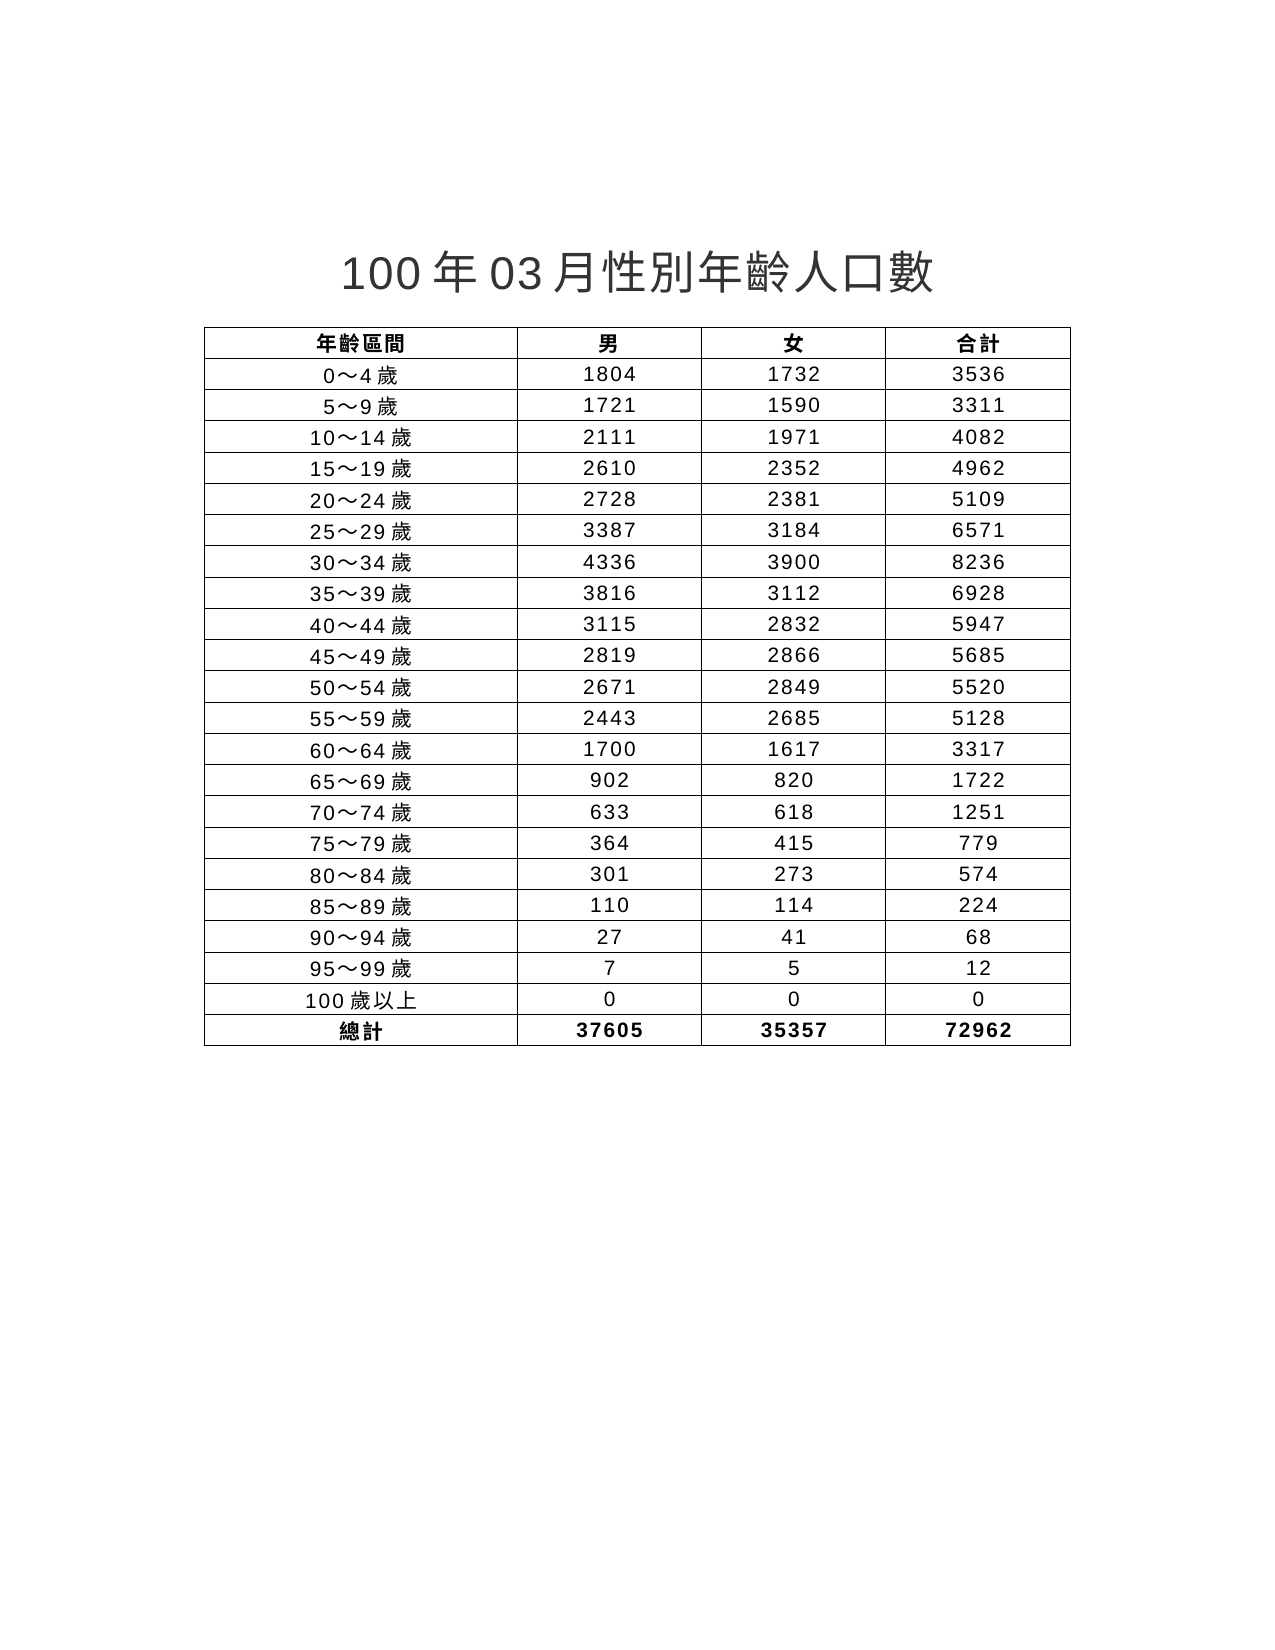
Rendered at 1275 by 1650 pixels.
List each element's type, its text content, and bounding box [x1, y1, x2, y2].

text 100年03月性別年齡人口數 [187, 236, 1087, 303]
table_cell 5947 [886, 609, 1070, 639]
table_cell 2610 [518, 453, 701, 483]
table_cell 7 [518, 953, 701, 983]
table_cell 35357 [702, 1015, 885, 1045]
table_cell 0 [886, 984, 1070, 1014]
table_cell 2849 [702, 671, 885, 702]
table_cell 5685 [886, 640, 1070, 670]
table_cell 3816 [518, 578, 701, 608]
table_cell 364 [518, 828, 701, 858]
table_cell 1722 [886, 765, 1070, 795]
table_cell 5 [702, 953, 885, 983]
table_cell 618 [702, 796, 885, 827]
table_cell 65～69歲 [205, 765, 517, 795]
table_cell 1732 [702, 359, 885, 389]
table_cell 總計 [205, 1015, 517, 1045]
table_cell 902 [518, 765, 701, 795]
table_cell 3900 [702, 546, 885, 577]
table_cell 10～14歲 [205, 421, 517, 452]
table_cell 1804 [518, 359, 701, 389]
table_cell 2832 [702, 609, 885, 639]
table_cell 2352 [702, 453, 885, 483]
table_header 合計 [886, 328, 1070, 358]
table_cell 3311 [886, 390, 1070, 420]
table_cell 2443 [518, 703, 701, 733]
table_cell 100歲以上 [205, 984, 517, 1014]
table_cell 2671 [518, 671, 701, 702]
table_cell 3317 [886, 734, 1070, 764]
table_cell 6928 [886, 578, 1070, 608]
table_cell 224 [886, 890, 1070, 920]
table_cell 72962 [886, 1015, 1070, 1045]
table_cell 0 [702, 984, 885, 1014]
table_cell 95～99歲 [205, 953, 517, 983]
table_cell 2685 [702, 703, 885, 733]
table_cell 0 [518, 984, 701, 1014]
table_cell 4962 [886, 453, 1070, 483]
table_cell 85～89歲 [205, 890, 517, 920]
table_cell 415 [702, 828, 885, 858]
table_cell 1251 [886, 796, 1070, 827]
table_cell 574 [886, 859, 1070, 889]
table_cell 2728 [518, 484, 701, 514]
table_cell 2111 [518, 421, 701, 452]
table_cell 30～34歲 [205, 546, 517, 577]
table_cell 820 [702, 765, 885, 795]
table_cell 45～49歲 [205, 640, 517, 670]
table_cell 35～39歲 [205, 578, 517, 608]
table_cell 6571 [886, 515, 1070, 545]
table_cell 1617 [702, 734, 885, 764]
table_cell 5～9歲 [205, 390, 517, 420]
table_header 年齡區間 [205, 328, 517, 358]
table_cell 3387 [518, 515, 701, 545]
table_cell 4082 [886, 421, 1070, 452]
table_cell 68 [886, 921, 1070, 952]
table_cell 273 [702, 859, 885, 889]
table_cell 4336 [518, 546, 701, 577]
table_cell 90～94歲 [205, 921, 517, 952]
table_cell 3112 [702, 578, 885, 608]
table_header [186, 327, 1089, 1143]
table_cell 37605 [518, 1015, 701, 1045]
table_cell 1700 [518, 734, 701, 764]
table_cell 3184 [702, 515, 885, 545]
table_cell 70～74歲 [205, 796, 517, 827]
table_cell 55～59歲 [205, 703, 517, 733]
table_cell 1971 [702, 421, 885, 452]
table_cell 20～24歲 [205, 484, 517, 514]
table_cell 0～4歲 [205, 359, 517, 389]
table_cell 1721 [518, 390, 701, 420]
table_cell 41 [702, 921, 885, 952]
table_cell 5109 [886, 484, 1070, 514]
table_cell 2381 [702, 484, 885, 514]
table_cell 12 [886, 953, 1070, 983]
table_cell 110 [518, 890, 701, 920]
table_cell 633 [518, 796, 701, 827]
table_cell 5128 [886, 703, 1070, 733]
table_cell 1590 [702, 390, 885, 420]
table_cell 301 [518, 859, 701, 889]
table_cell 3536 [886, 359, 1070, 389]
table_cell 27 [518, 921, 701, 952]
table_cell 8236 [886, 546, 1070, 577]
table_cell 80～84歲 [205, 859, 517, 889]
table_header 女 [702, 328, 885, 358]
table_cell 114 [702, 890, 885, 920]
table_cell 50～54歲 [205, 671, 517, 702]
table_cell 2819 [518, 640, 701, 670]
table_cell 2866 [702, 640, 885, 670]
table_header 男 [518, 328, 701, 358]
table_cell 75～79歲 [205, 828, 517, 858]
table_cell 40～44歲 [205, 609, 517, 639]
table_cell 25～29歲 [205, 515, 517, 545]
table_cell 779 [886, 828, 1070, 858]
table_cell 5520 [886, 671, 1070, 702]
table_cell 3115 [518, 609, 701, 639]
table_cell 15～19歲 [205, 453, 517, 483]
table_cell 60～64歲 [205, 734, 517, 764]
